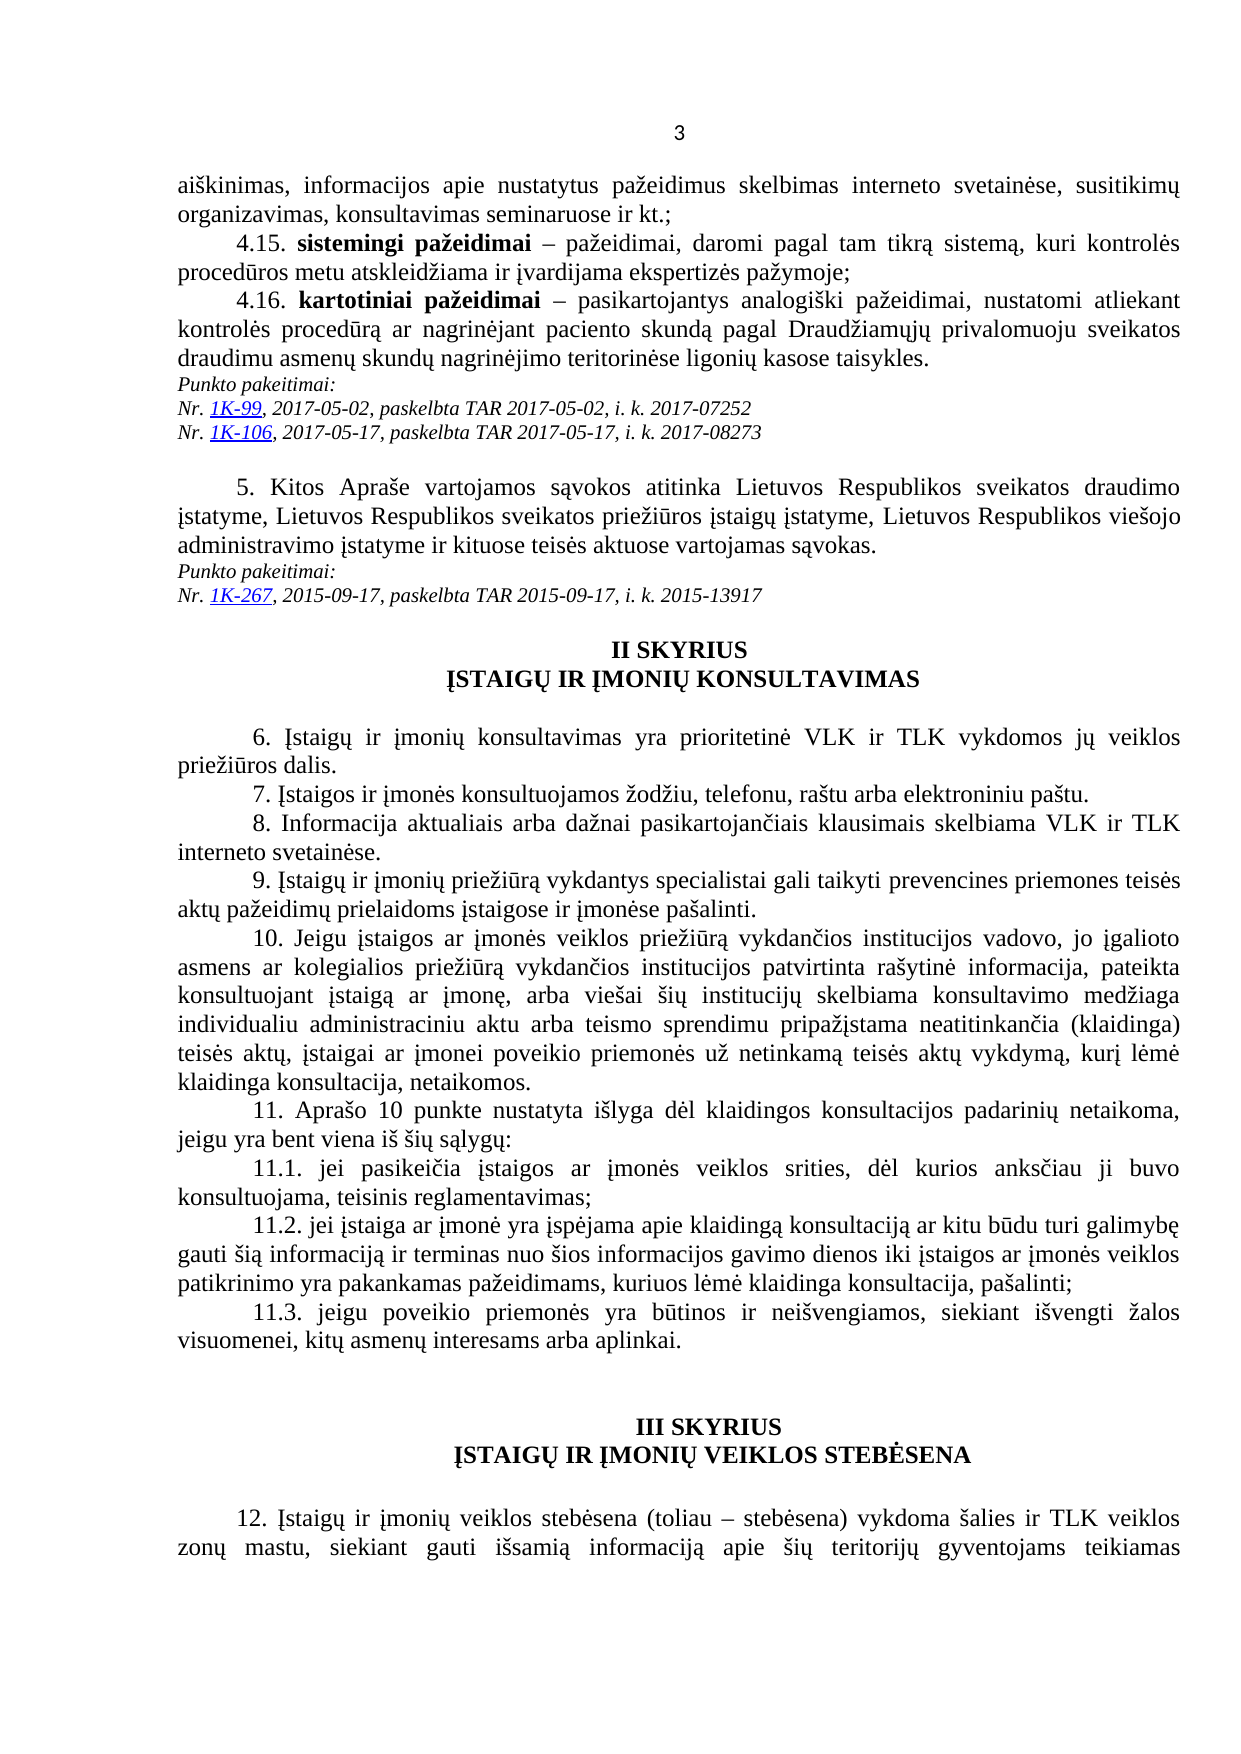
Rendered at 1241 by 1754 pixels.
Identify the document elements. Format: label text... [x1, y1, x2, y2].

text aiškinimas, informacijos apie nustatytus pažeidimus skelbimas interneto svetainėse, susitikimų organizavimas, konsultavimas seminaruose ir kt.; [177, 170, 1181, 228]
text ĮSTAIGŲ IR ĮMONIŲ VEIKLOS STEBĖSENA [177, 1441, 1181, 1469]
text Punkto pakeitimai: [177, 559, 1181, 583]
text 7. Įstaigos ir įmonės konsultuojamos žodžiu, telefonu, raštu arba elektroniniu paštu. [177, 779, 1181, 808]
text Nr. 1K-106, 2017-05-17, paskelbta TAR 2017-05-17, i. k. 2017-08273 [177, 420, 1181, 444]
text Nr. 1K-267, 2015-09-17, paskelbta TAR 2015-09-17, i. k. 2015-13917 [177, 583, 1181, 607]
text 4.16. kartotiniai pažeidimai – pasikartojantys analogiški pažeidimai, nustatomi atliekant kontrolės procedūrą ar nagrinėjant paciento skundą pagal Draudžiamųjų privalomuoju sveikatos draudimu asmenų skundų nagrinėjimo teritorinėse ligonių kasose taisykles. [177, 285, 1181, 372]
text 10. Jeigu įstaigos ar įmonės veiklos priežiūrą vykdančios institucijos vadovo, jo įgalioto asmens ar kolegialios priežiūrą vykdančios institucijos patvirtinta rašytinė informacija, pateikta konsultuojant įstaigą ar įmonę, arba viešai šių institucijų skelbiama konsultavimo medžiaga individualiu administraciniu aktu arba teismo sprendimu pripažįstama neatitinkančia (klaidinga) teisės aktų, įstaigai ar įmonei poveikio priemonės už netinkamą teisės aktų vykdymą, kurį lėmė klaidinga konsultacija, netaikomos. [177, 923, 1181, 1096]
text II SKYRIUS [177, 636, 1181, 664]
text Punkto pakeitimai: [177, 372, 1181, 396]
text 11.2. jei įstaiga ar įmonė yra įspėjama apie klaidingą konsultaciją ar kitu būdu turi galimybę gauti šią informaciją ir terminas nuo šios informacijos gavimo dienos iki įstaigos ar įmonės veiklos patikrinimo yra pakankamas pažeidimams, kuriuos lėmė klaidinga konsultacija, pašalinti; [177, 1211, 1181, 1297]
text 5. Kitos Apraše vartojamos sąvokos atitinka Lietuvos Respublikos sveikatos draudimo įstatyme, Lietuvos Respublikos sveikatos priežiūros įstaigų įstatyme, Lietuvos Respublikos viešojo administravimo įstatyme ir kituose teisės aktuose vartojamas sąvokas. [177, 472, 1181, 559]
text ĮSTAIGŲ IR ĮMONIŲ KONSULTAVIMAS [177, 664, 1181, 693]
text 11.3. jeigu poveikio priemonės yra būtinos ir neišvengiamos, siekiant išvengti žalos visuomenei, kitų asmenų interesams arba aplinkai. [177, 1297, 1181, 1354]
text 11.1. jei pasikeičia įstaigos ar įmonės veiklos srities, dėl kurios anksčiau ji buvo konsultuojama, teisinis reglamentavimas; [177, 1153, 1181, 1211]
text 8. Informacija aktualiais arba dažnai pasikartojančiais klausimais skelbiama VLK ir TLK interneto svetainėse. [177, 808, 1181, 866]
text 9. Įstaigų ir įmonių priežiūrą vykdantys specialistai gali taikyti prevencines priemones teisės aktų pažeidimų prielaidoms įstaigose ir įmonėse pašalinti. [177, 866, 1181, 923]
text 4.15. sistemingi pažeidimai – pažeidimai, daromi pagal tam tikrą sistemą, kuri kontrolės procedūros metu atskleidžiama ir įvardijama ekspertizės pažymoje; [177, 228, 1181, 285]
text 12. Įstaigų ir įmonių veiklos stebėsena (toliau – stebėsena) vykdoma šalies ir TLK veiklos zonų mastu, siekiant gauti išsamią informaciją apie šių teritorijų gyventojams teikiamas [177, 1503, 1181, 1561]
text 6. Įstaigų ir įmonių konsultavimas yra prioritetinė VLK ir TLK vykdomos jų veiklos priežiūros dalis. [177, 722, 1181, 779]
text III SKYRIUS [177, 1412, 1181, 1441]
text 11. Aprašo 10 punkte nustatyta išlyga dėl klaidingos konsultacijos padarinių netaikoma, jeigu yra bent viena iš šių sąlygų: [177, 1096, 1181, 1153]
text Nr. 1K-99, 2017-05-02, paskelbta TAR 2017-05-02, i. k. 2017-07252 [177, 396, 1181, 420]
